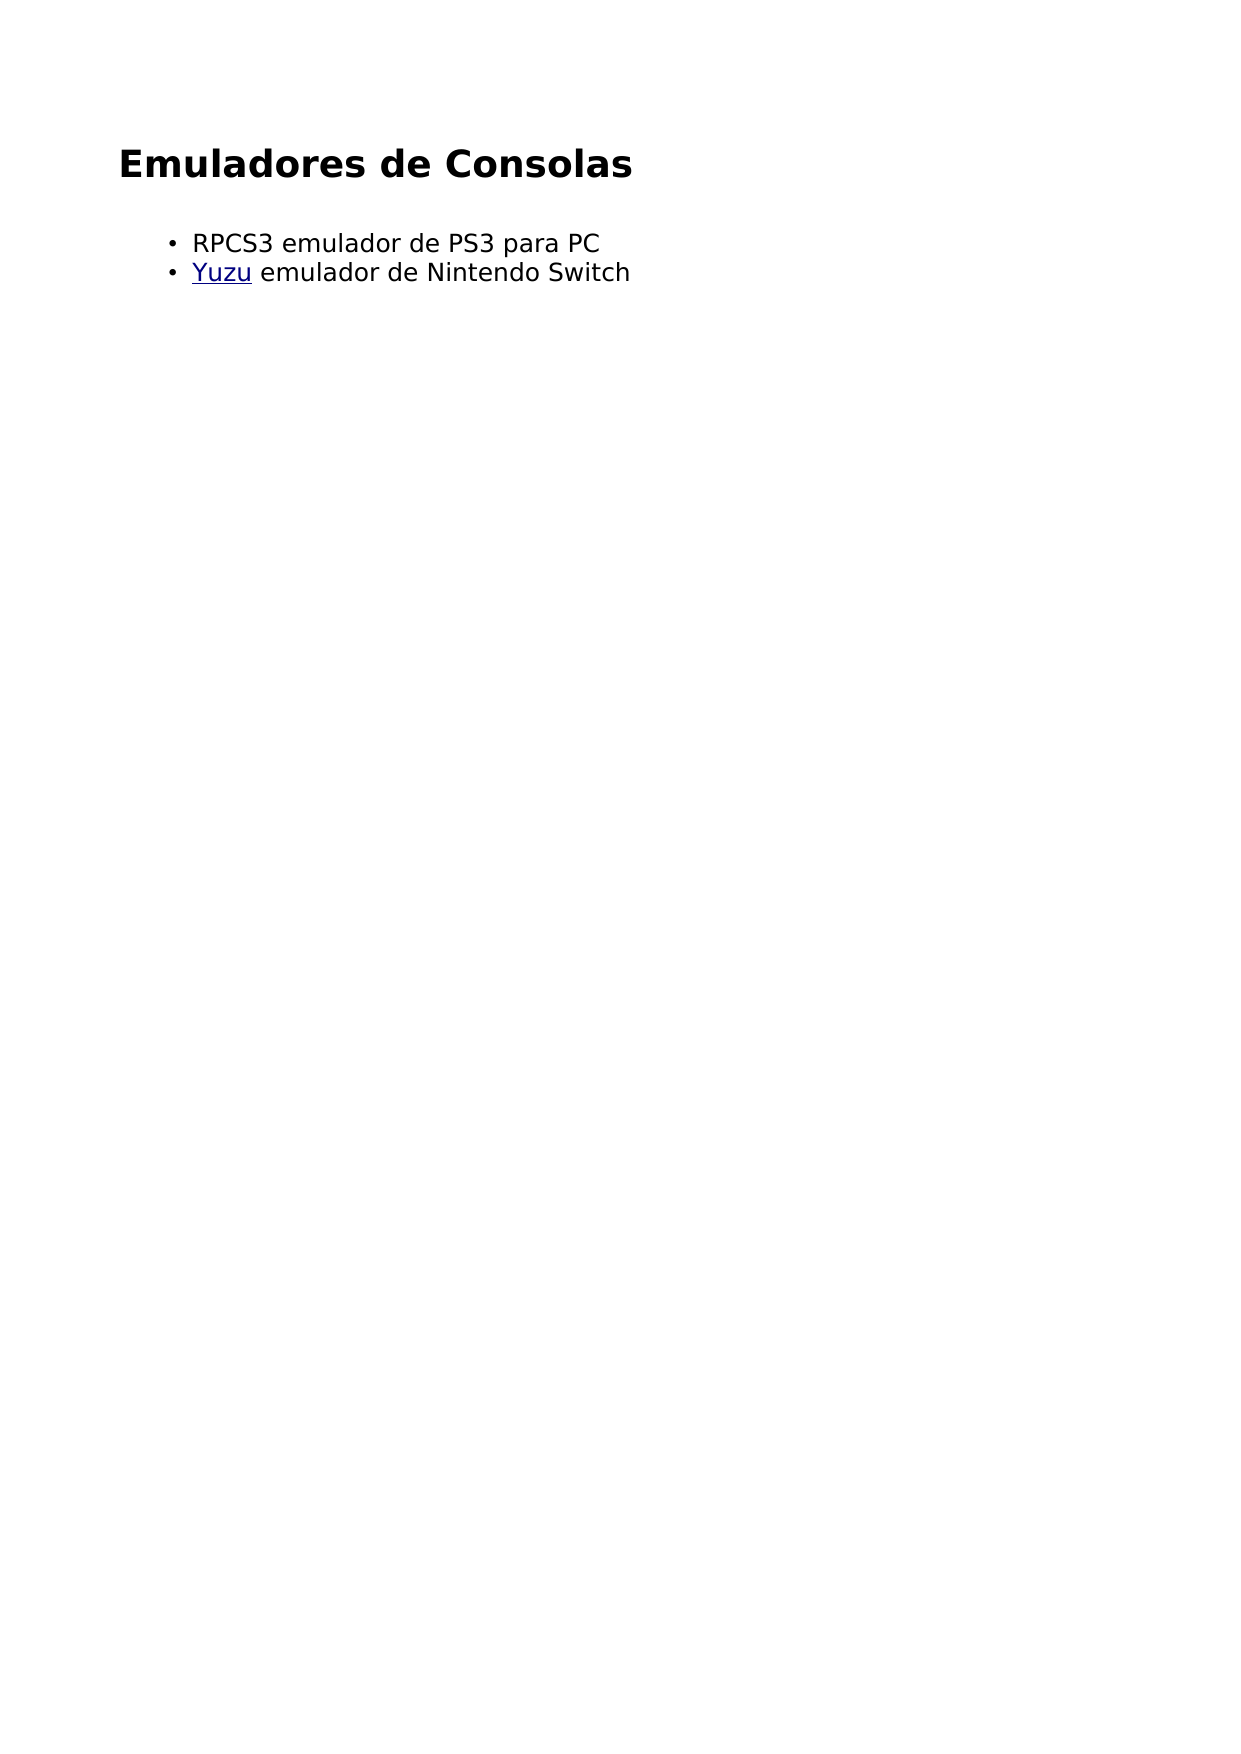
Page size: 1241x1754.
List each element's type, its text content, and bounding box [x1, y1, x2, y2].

subtitle Emuladores de Consolas [118, 143, 1122, 187]
list RPCS3 emulador de PS3 para PC [177, 229, 1122, 258]
list Yuzu emulador de Nintendo Switch [177, 258, 1122, 287]
